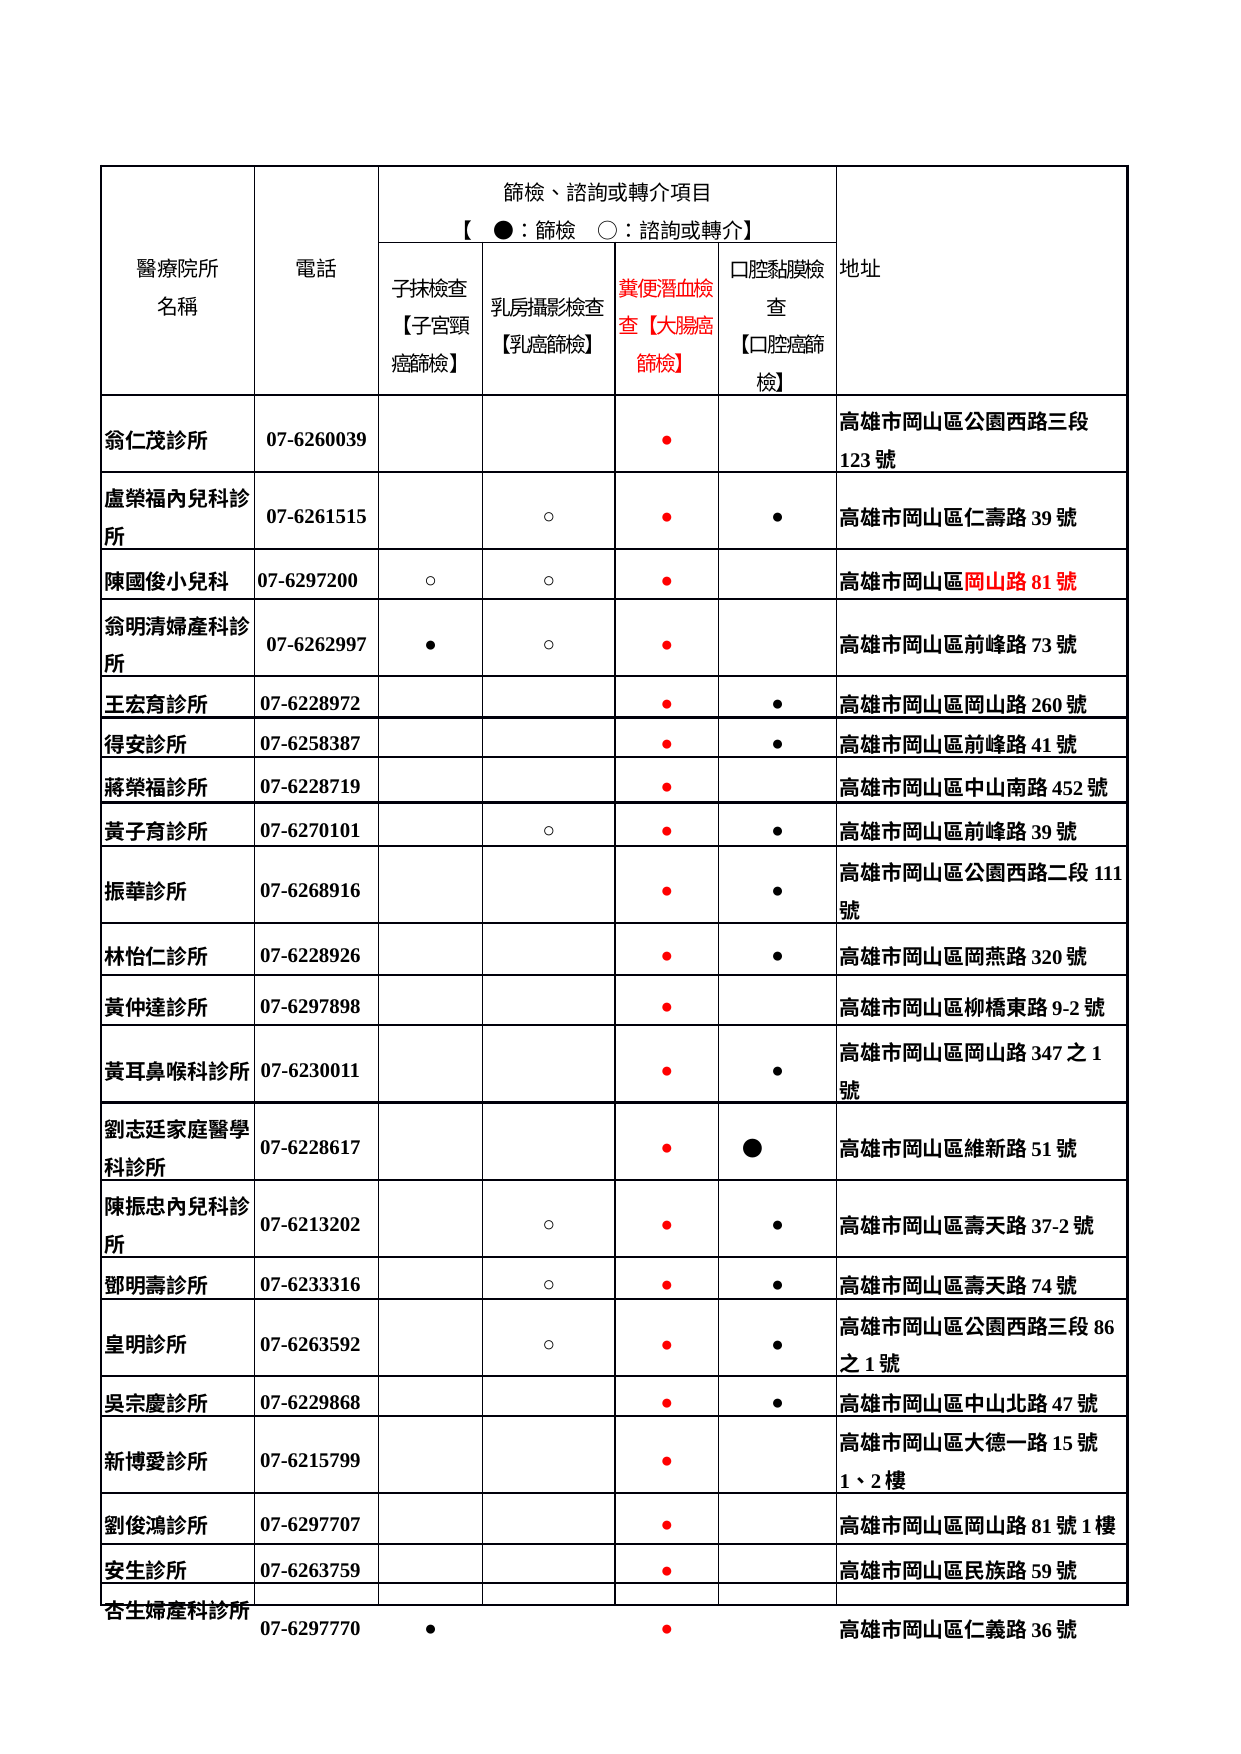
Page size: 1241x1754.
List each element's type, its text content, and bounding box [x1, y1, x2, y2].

table_cell 07-6297707 [255, 1494, 378, 1542]
table_cell ○ [483, 1300, 614, 1375]
table_cell 陳國俊小兒科 [102, 550, 254, 598]
table_cell ● [616, 1545, 718, 1582]
table_cell [379, 847, 482, 922]
table_cell ● [616, 1026, 718, 1101]
table_cell 07-6258387 [255, 719, 378, 756]
table_cell ● [616, 976, 718, 1024]
table_cell ● [616, 1417, 718, 1492]
table_cell ● [616, 847, 718, 922]
table_cell 07-6228972 [255, 677, 378, 716]
table_cell 高雄市岡山區前峰路73號 [837, 600, 1126, 675]
table_cell ● [616, 804, 718, 844]
table_cell 黃耳鼻喉科診所 [102, 1026, 254, 1101]
table_cell 口腔黏膜檢查 【口腔癌篩檢】 [719, 243, 836, 394]
table_cell 07-6263592 [255, 1300, 378, 1375]
table_header 醫療院所 名稱 [102, 167, 254, 394]
table_cell [719, 758, 836, 801]
table_cell 高雄市岡山區公園西路二段111號 [837, 847, 1126, 922]
table_cell [719, 1545, 836, 1582]
table_cell ○ [483, 1258, 614, 1298]
table_cell ● [719, 804, 836, 844]
table_cell [379, 1258, 482, 1298]
table_cell ● [719, 1300, 836, 1375]
table_cell ○ [483, 600, 614, 675]
table_cell ● [719, 1258, 836, 1298]
table_cell [379, 1377, 482, 1414]
table_cell [719, 1494, 836, 1542]
table_cell [379, 924, 482, 974]
table_cell 07-6297770 [255, 1584, 378, 1604]
table_cell 吳宗慶診所 [102, 1377, 254, 1414]
table_cell 皇明診所 [102, 1300, 254, 1375]
table_cell 高雄市岡山區中山南路452號 [837, 758, 1126, 801]
table_cell [379, 804, 482, 844]
table_cell 07-6213202 [255, 1181, 378, 1256]
table_cell 高雄市岡山區岡山路260號 [837, 677, 1126, 716]
table_cell 高雄市岡山區壽天路37-2號 [837, 1181, 1126, 1256]
table_cell 07-6228617 [255, 1104, 378, 1178]
table_cell ○ [483, 1181, 614, 1256]
table_cell 翁明清婦產科診所 [102, 600, 254, 675]
table_cell ● [719, 847, 836, 922]
table_cell [379, 719, 482, 756]
table_cell 黃子育診所 [102, 804, 254, 844]
table_cell 新博愛診所 [102, 1417, 254, 1492]
table_cell [379, 976, 482, 1024]
table_cell 高雄市岡山區柳橋東路9-2號 [837, 976, 1126, 1024]
table_cell 高雄市岡山區岡山路347之1號 [837, 1026, 1126, 1101]
table_cell 糞便潛血檢查【大腸癌篩檢】 [616, 243, 718, 394]
table_cell [483, 924, 614, 974]
table_cell ● [616, 550, 718, 598]
table_cell ● [719, 473, 836, 548]
table_cell [379, 473, 482, 548]
table_cell ● [379, 1584, 482, 1604]
table_cell 07-6297898 [255, 976, 378, 1024]
table_cell [483, 976, 614, 1024]
table_cell ● [616, 1258, 718, 1298]
table_cell 振華診所 [102, 847, 254, 922]
table_cell ○ [483, 473, 614, 548]
table_cell 07-6268916 [255, 847, 378, 922]
table_cell [719, 1417, 836, 1492]
table_cell 蔣榮福診所 [102, 758, 254, 801]
table_header 電話 [255, 167, 378, 394]
table_cell 高雄市岡山區民族路59號 [837, 1545, 1126, 1582]
table_cell [379, 1545, 482, 1582]
table_cell [483, 758, 614, 801]
table_cell ● [616, 1300, 718, 1375]
table_cell [379, 1300, 482, 1375]
table_cell [483, 1377, 614, 1414]
table_cell ● [616, 924, 718, 974]
table_cell [719, 396, 836, 471]
table_cell 高雄市岡山區壽天路74號 [837, 1258, 1126, 1298]
table_cell 高雄市岡山區前峰路39號 [837, 804, 1126, 844]
table_cell 07-6261515 [255, 473, 378, 548]
table_cell ● [719, 1026, 836, 1101]
table_cell 高雄市岡山區公園西路三段86之1號 [837, 1300, 1126, 1375]
table_cell 07-6263759 [255, 1545, 378, 1582]
table_cell ○ [483, 804, 614, 844]
table_cell [483, 396, 614, 471]
table_cell 陳振忠內兒科診所 [102, 1181, 254, 1256]
table_cell 高雄市岡山區維新路51號 [837, 1104, 1126, 1178]
table_cell 子抹檢查 【子宮頸癌篩檢】 [379, 243, 482, 394]
table_header 篩檢、諮詢或轉介項目 【 ●：篩檢 ○：諮詢或轉介】 [379, 167, 836, 242]
table_cell 高雄市岡山區大德一路15號1、2樓 [837, 1417, 1126, 1492]
table_cell ● [719, 924, 836, 974]
table_header 地址 [837, 167, 1126, 394]
table_cell ● [719, 1377, 836, 1414]
table_cell 07-6215799 [255, 1417, 378, 1492]
table_cell 黃仲達診所 [102, 976, 254, 1024]
table_cell 高雄市岡山區仁義路36號 [837, 1584, 1126, 1604]
table_cell 07-6233316 [255, 1258, 378, 1298]
table_cell ● [616, 719, 718, 756]
table_cell 乳房攝影檢查 【乳癌篩檢】 [483, 243, 614, 394]
table_cell ● [616, 600, 718, 675]
table_cell [379, 677, 482, 716]
table_cell ● [379, 600, 482, 675]
table_cell ● [616, 396, 718, 471]
table_cell ● [616, 677, 718, 716]
table_cell ● [616, 1181, 718, 1256]
table_cell [483, 1104, 614, 1178]
table_cell [379, 1104, 482, 1178]
table_cell ● [616, 473, 718, 548]
table_cell ● [719, 677, 836, 716]
table_cell [379, 758, 482, 801]
table_cell [379, 1026, 482, 1101]
table_cell ● [616, 1584, 718, 1604]
table_cell 安生診所 [102, 1545, 254, 1582]
table_cell 高雄市岡山區公園西路三段123號 [837, 396, 1126, 471]
table_cell [379, 1181, 482, 1256]
table_cell 07-6270101 [255, 804, 378, 844]
table_cell 07-6260039 [255, 396, 378, 471]
table_cell 07-6297200 [255, 550, 378, 598]
table_cell 07-6262997 [255, 600, 378, 675]
table_cell [719, 550, 836, 598]
table_cell [483, 677, 614, 716]
table_cell 高雄市岡山區岡山路81號1樓 [837, 1494, 1126, 1542]
table_cell [483, 1026, 614, 1101]
table_cell 07-6230011 [255, 1026, 378, 1101]
table_cell ○ [483, 550, 614, 598]
table_cell [379, 396, 482, 471]
table_cell [719, 976, 836, 1024]
table_cell 07-6228926 [255, 924, 378, 974]
table_cell 07-6228719 [255, 758, 378, 801]
table_cell 高雄市岡山區仁壽路39號 [837, 473, 1126, 548]
table_cell [483, 1494, 614, 1542]
table_cell [379, 1494, 482, 1542]
table_cell 劉俊鴻診所 [102, 1494, 254, 1542]
table_cell 王宏育診所 [102, 677, 254, 716]
table_cell [483, 847, 614, 922]
table_cell ● [616, 758, 718, 801]
table_cell 07-6229868 [255, 1377, 378, 1414]
table_cell ● [719, 1181, 836, 1256]
table_cell 得安診所 [102, 719, 254, 756]
table_cell 杏生婦產科診所(岡山區) [102, 1584, 254, 1604]
table_cell 高雄市岡山區前峰路41號 [837, 719, 1126, 756]
table_cell [483, 1545, 614, 1582]
table_cell [379, 1417, 482, 1492]
table_cell ● [719, 1104, 836, 1178]
table_cell 高雄市岡山區中山北路47號 [837, 1377, 1126, 1414]
table_cell ● [616, 1104, 718, 1178]
table_cell [719, 1584, 836, 1604]
table_cell 鄧明壽診所 [102, 1258, 254, 1298]
table_cell 林怡仁診所 [102, 924, 254, 974]
table_cell [483, 719, 614, 756]
table_cell [719, 600, 836, 675]
table_cell [483, 1584, 614, 1604]
table_cell 盧榮福內兒科診所 [102, 473, 254, 548]
table_cell 高雄市岡山區岡山路81號 [837, 550, 1126, 598]
table_cell ○ [379, 550, 482, 598]
table_cell ● [616, 1377, 718, 1414]
table_cell ● [616, 1494, 718, 1542]
table_cell ● [719, 719, 836, 756]
table_cell 翁仁茂診所 [102, 396, 254, 471]
table_cell 劉志廷家庭醫學科診所 [102, 1104, 254, 1178]
table_cell 高雄市岡山區岡燕路320號 [837, 924, 1126, 974]
table_cell [483, 1417, 614, 1492]
